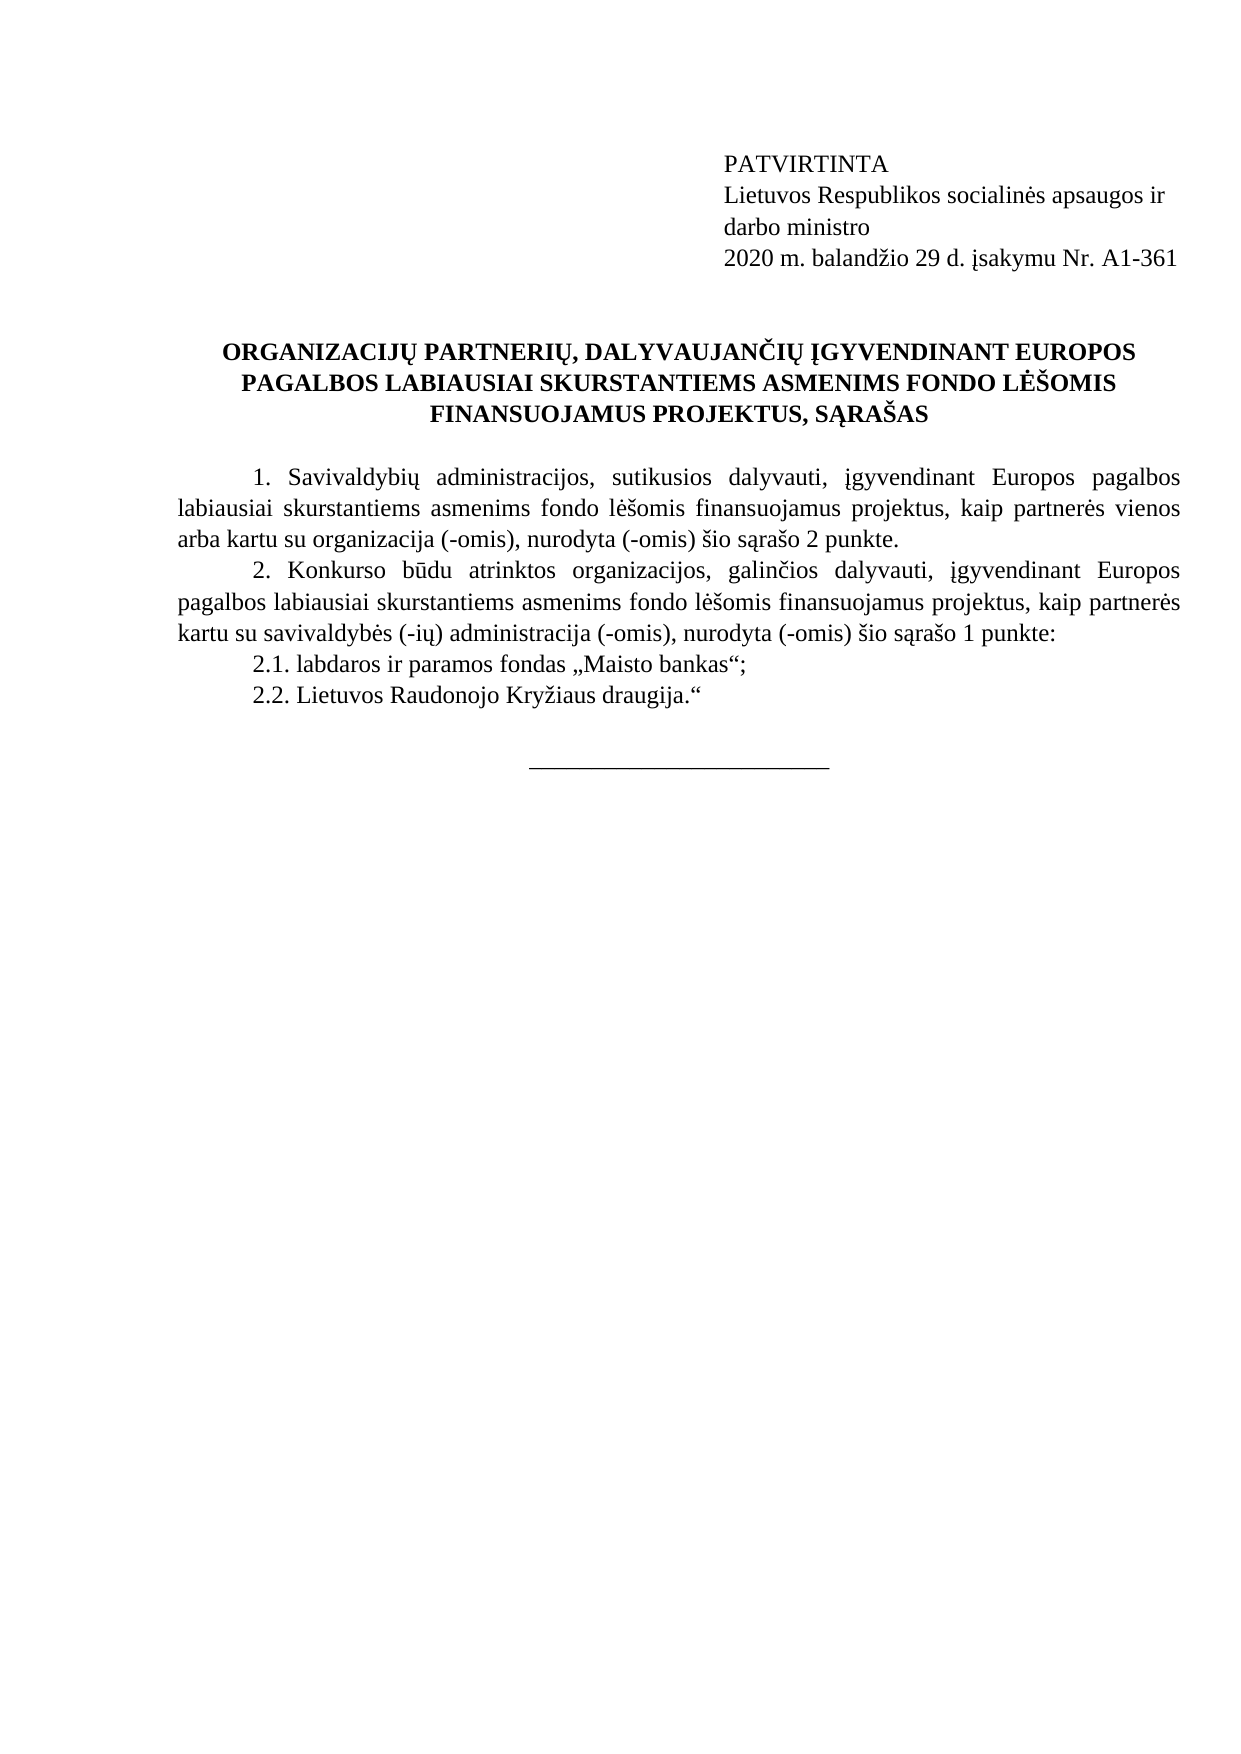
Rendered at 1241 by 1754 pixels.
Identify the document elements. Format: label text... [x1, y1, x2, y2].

text 1. Savivaldybių administracijos, sutikusios dalyvauti, įgyvendinant Europos pagalbos labiausiai skurstantiems asmenims fondo lėšomis finansuojamus projektus, kaip partnerės vienos arba kartu su organizacija (-omis), nurodyta (-omis) šio sąrašo 2 punkte. [177, 460, 1181, 554]
text ________________________ [177, 741, 1181, 773]
text 2. Konkurso būdu atrinktos organizacijos, galinčios dalyvauti, įgyvendinant Europos pagalbos labiausiai skurstantiems asmenims fondo lėšomis finansuojamus projektus, kaip partnerės kartu su savivaldybės (-ių) administracija (-omis), nurodyta (-omis) šio sąrašo 1 punkte: [177, 554, 1181, 648]
text Lietuvos Respublikos socialinės apsaugos ir darbo ministro [723, 179, 1181, 241]
text 2.2. Lietuvos Raudonojo Kryžiaus draugija.“ [177, 679, 1181, 710]
text PATVIRTINTA [723, 148, 1181, 179]
text 2.1. labdaros ir paramos fondas „Maisto bankas“; [177, 648, 1181, 679]
text 2020 m. balandžio 29 d. įsakymu Nr. A1-361 [723, 241, 1181, 273]
text ORGANIZACIJŲ PARTNERIŲ, DALYVAUJANČIŲ ĮGYVENDINANT EUROPOS PAGALBOS LABIAUSIAI SKURSTANTIEMS ASMENIMS FONDO LĖŠOMIS FINANSUOJAMUS PROJEKTUS, SĄRAŠAS [177, 335, 1181, 429]
